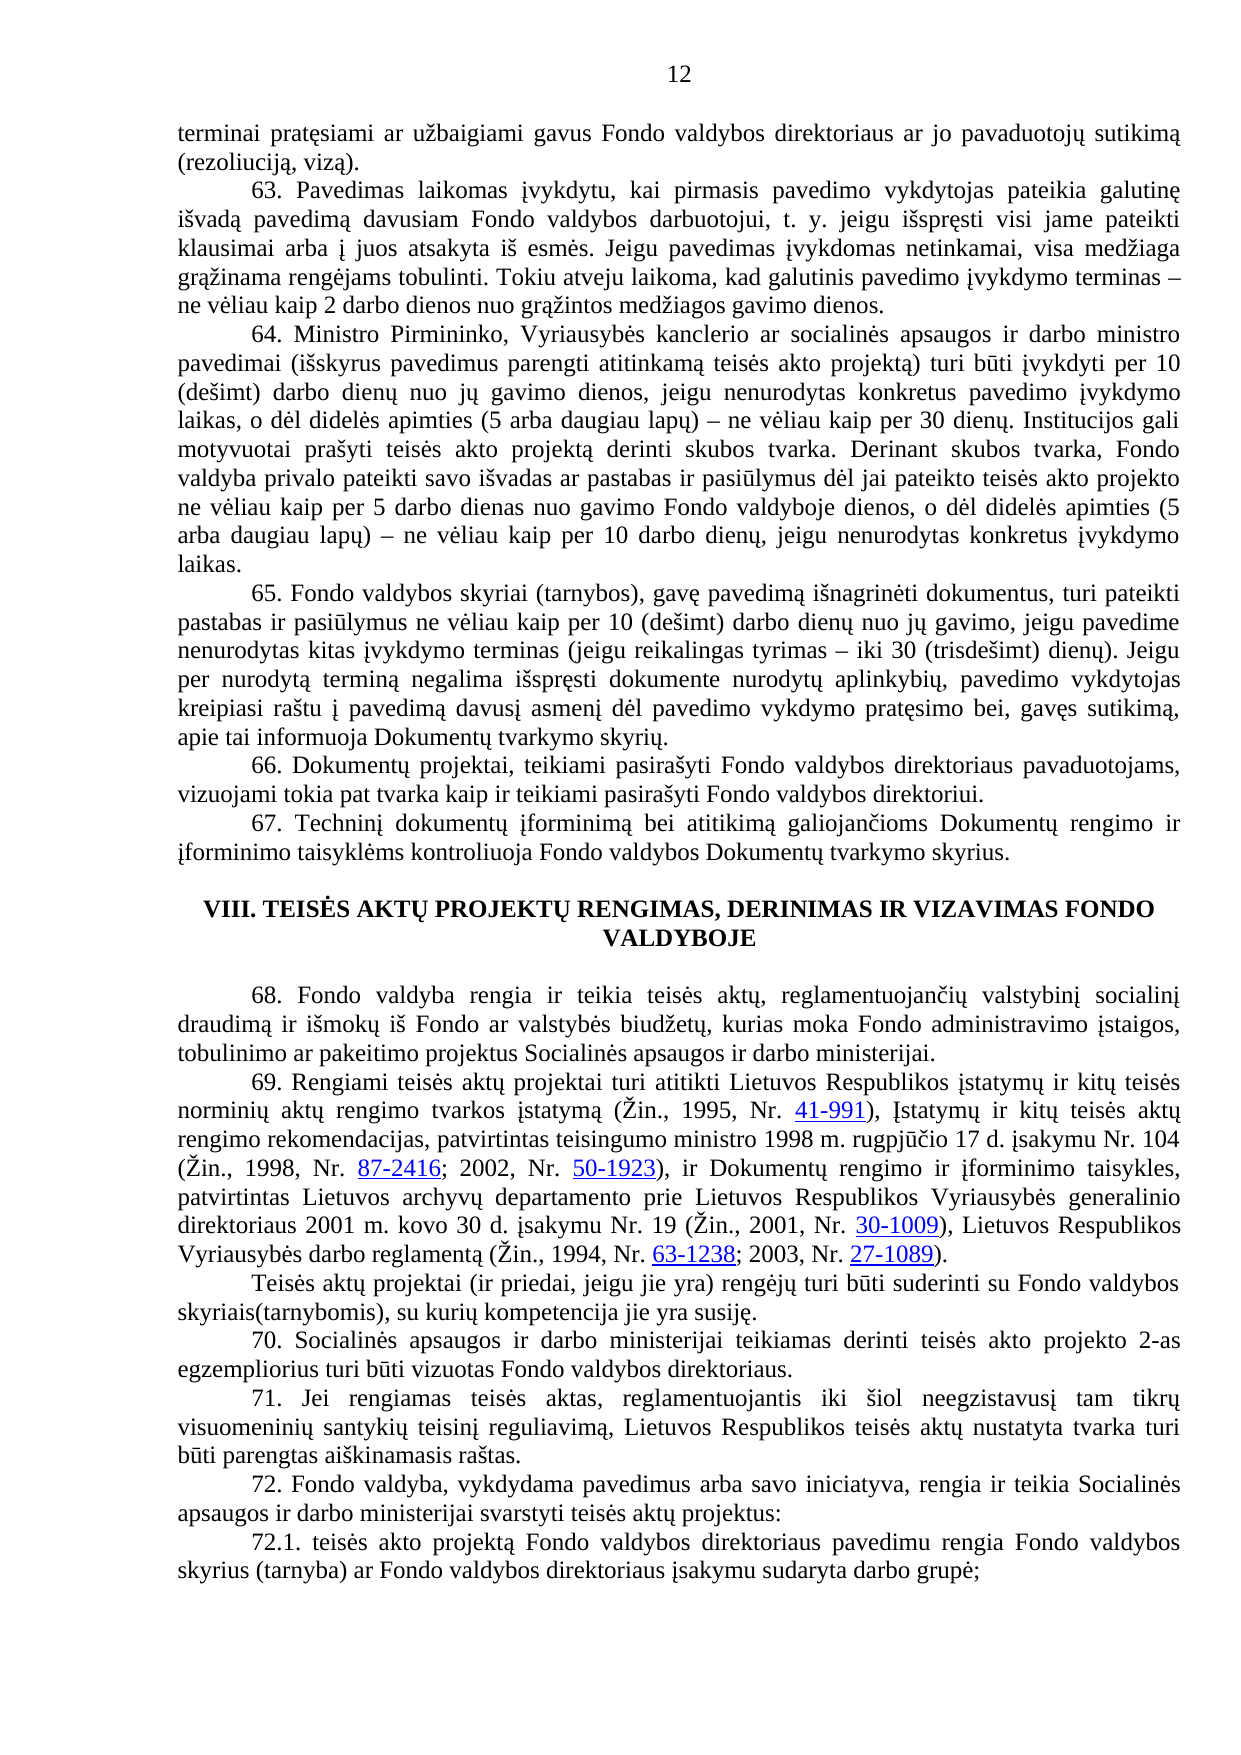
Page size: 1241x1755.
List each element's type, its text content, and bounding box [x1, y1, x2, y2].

text 72. Fondo valdyba, vykdydama pavedimus arba savo iniciatyva, rengia ir teikia Socialinės apsaugos ir darbo ministerijai svarstyti teisės aktų projektus: [177, 1469, 1181, 1527]
text 71. Jei rengiamas teisės aktas, reglamentuojantis iki šiol neegzistavusį tam tikrų visuomeninių santykių teisinį reguliavimą, Lietuvos Respublikos teisės aktų nustatyta tvarka turi būti parengtas aiškinamasis raštas. [177, 1383, 1181, 1469]
text 64. Ministro Pirmininko, Vyriausybės kanclerio ar socialinės apsaugos ir darbo ministro pavedimai (išskyrus pavedimus parengti atitinkamą teisės akto projektą) turi būti įvykdyti per 10 (dešimt) darbo dienų nuo jų gavimo dienos, jeigu nenurodytas konkretus pavedimo įvykdymo laikas, o dėl didelės apimties (5 arba daugiau lapų) – ne vėliau kaip per 30 dienų. Institucijos gali motyvuotai prašyti teisės akto projektą derinti skubos tvarka. Derinant skubos tvarka, Fondo valdyba privalo pateikti savo išvadas ar pastabas ir pasiūlymus dėl jai pateikto teisės akto projekto ne vėliau kaip per 5 darbo dienas nuo gavimo Fondo valdyboje dienos, o dėl didelės apimties (5 arba daugiau lapų) – ne vėliau kaip per 10 darbo dienų, jeigu nenurodytas konkretus įvykdymo laikas. [177, 319, 1181, 578]
text terminai pratęsiami ar užbaigiami gavus Fondo valdybos direktoriaus ar jo pavaduotojų sutikimą (rezoliuciją, vizą). [177, 118, 1181, 176]
text 69. Rengiami teisės aktų projektai turi atitikti Lietuvos Respublikos įstatymų ir kitų teisės norminių aktų rengimo tvarkos įstatymą (Žin., 1995, Nr. 41-991), Įstatymų ir kitų teisės aktų rengimo rekomendacijas, patvirtintas teisingumo ministro 1998 m. rugpjūčio 17 d. įsakymu Nr. 104 (Žin., 1998, Nr. 87-2416; 2002, Nr. 50-1923), ir Dokumentų rengimo ir įforminimo taisykles, patvirtintas Lietuvos archyvų departamento prie Lietuvos Respublikos Vyriausybės generalinio direktoriaus 2001 m. kovo 30 d. įsakymu Nr. 19 (Žin., 2001, Nr. 30-1009), Lietuvos Respublikos Vyriausybės darbo reglamentą (Žin., 1994, Nr. 63-1238; 2003, Nr. 27-1089). [177, 1067, 1181, 1268]
text 72.1. teisės akto projektą Fondo valdybos direktoriaus pavedimu rengia Fondo valdybos skyrius (tarnyba) ar Fondo valdybos direktoriaus įsakymu sudaryta darbo grupė; [177, 1527, 1181, 1584]
text 66. Dokumentų projektai, teikiami pasirašyti Fondo valdybos direktoriaus pavaduotojams, vizuojami tokia pat tvarka kaip ir teikiami pasirašyti Fondo valdybos direktoriui. [177, 751, 1181, 808]
text 68. Fondo valdyba rengia ir teikia teisės aktų, reglamentuojančių valstybinį socialinį draudimą ir išmokų iš Fondo ar valstybės biudžetų, kurias moka Fondo administravimo įstaigos, tobulinimo ar pakeitimo projektus Socialinės apsaugos ir darbo ministerijai. [177, 981, 1181, 1067]
text 63. Pavedimas laikomas įvykdytu, kai pirmasis pavedimo vykdytojas pateikia galutinę išvadą pavedimą davusiam Fondo valdybos darbuotojui, t. y. jeigu išspręsti visi jame pateikti klausimai arba į juos atsakyta iš esmės. Jeigu pavedimas įvykdomas netinkamai, visa medžiaga grąžinama rengėjams tobulinti. Tokiu atveju laikoma, kad galutinis pavedimo įvykdymo terminas – ne vėliau kaip 2 darbo dienos nuo grąžintos medžiagos gavimo dienos. [177, 176, 1181, 319]
text 70. Socialinės apsaugos ir darbo ministerijai teikiamas derinti teisės akto projekto 2-as egzempliorius turi būti vizuotas Fondo valdybos direktoriaus. [177, 1326, 1181, 1383]
text 67. Techninį dokumentų įforminimą bei atitikimą galiojančioms Dokumentų rengimo ir įforminimo taisyklėms kontroliuoja Fondo valdybos Dokumentų tvarkymo skyrius. [177, 808, 1181, 866]
text 65. Fondo valdybos skyriai (tarnybos), gavę pavedimą išnagrinėti dokumentus, turi pateikti pastabas ir pasiūlymus ne vėliau kaip per 10 (dešimt) darbo dienų nuo jų gavimo, jeigu pavedime nenurodytas kitas įvykdymo terminas (jeigu reikalingas tyrimas – iki 30 (trisdešimt) dienų). Jeigu per nurodytą terminą negalima išspręsti dokumente nurodytų aplinkybių, pavedimo vykdytojas kreipiasi raštu į pavedimą davusį asmenį dėl pavedimo vykdymo pratęsimo bei, gavęs sutikimą, apie tai informuoja Dokumentų tvarkymo skyrių. [177, 578, 1181, 751]
text VIII. TEISĖS AKTŲ PROJEKTŲ RENGIMAS, DERINIMAS IR VIZAVIMAS FONDO VALDYBOJE [177, 894, 1181, 952]
text Teisės aktų projektai (ir priedai, jeigu jie yra) rengėjų turi būti suderinti su Fondo valdybos skyriais(tarnybomis), su kurių kompetencija jie yra susiję. [177, 1268, 1181, 1326]
